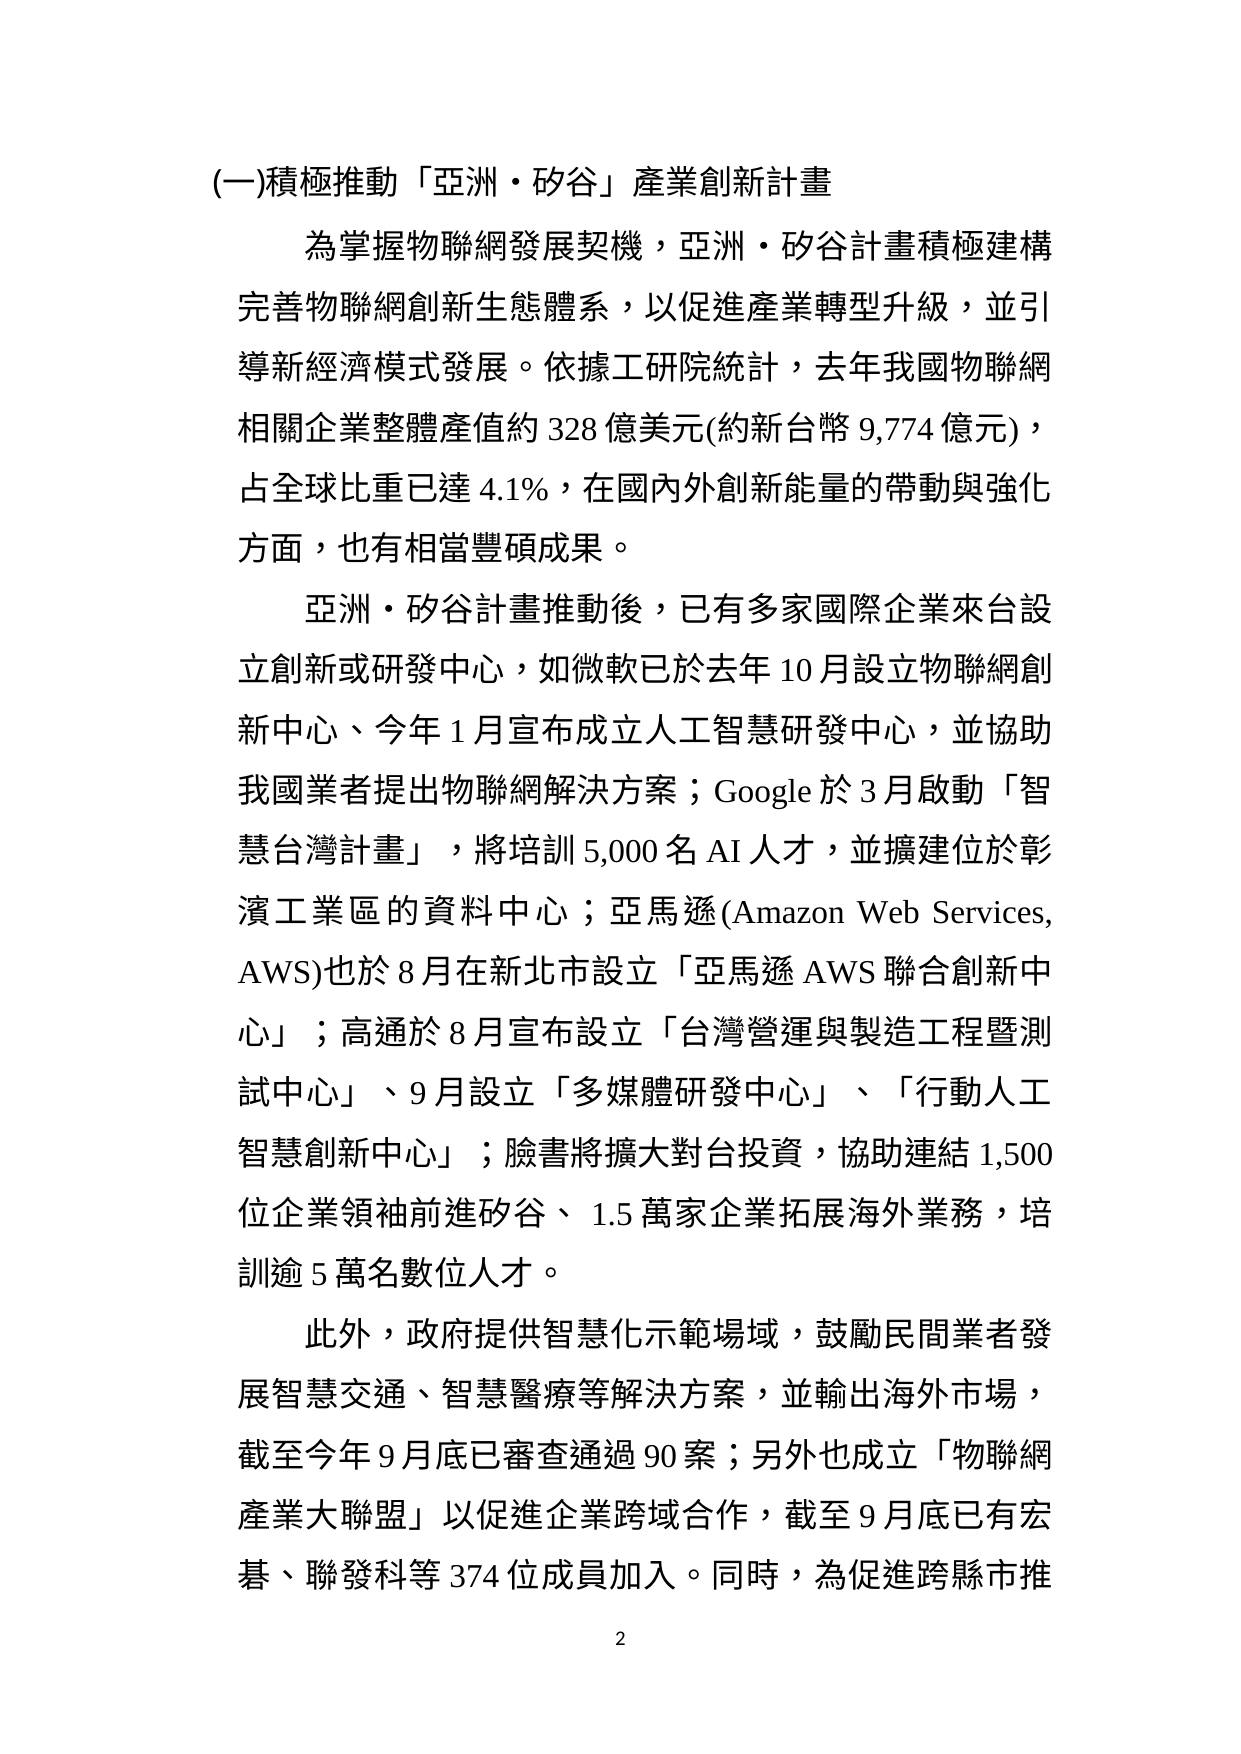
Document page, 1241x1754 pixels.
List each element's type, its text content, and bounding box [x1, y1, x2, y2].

list 亞洲‧矽谷計畫推動後，已有多家國際企業來台設立創新或研發中心，如微軟已於去年10月設立物聯網創新中心、今年1月宣布成立人工智慧研發中心，並協助我國業者提出物聯網解決方案；Google於3月啟動「智慧台灣計畫」，將培訓5,000名AI人才，並擴建位於彰濱工業區的資料中心；亞馬遜(Amazon Web Services, AWS)也於8月在新北市設立「亞馬遜AWS聯合創新中心」；高通於8月宣布設立「台灣營運與製造工程暨測試中心」、9月設立「多媒體研發中心」、「行動人工智慧創新中心」；臉書將擴大對台投資，協助連結1,500位企業領袖前進矽谷、 1.5萬家企業拓展海外業務，培訓逾5萬名數位人才。 [237, 573, 1053, 1298]
list 此外，政府提供智慧化示範場域，鼓勵民間業者發展智慧交通、智慧醫療等解決方案，並輸出海外市場，截至今年9月底已審查通過90案；另外也成立「物聯網產業大聯盟」以促進企業跨域合作，截至9月底已有宏碁、聯發科等374位成員加入。同時，為促進跨縣市推動經驗的交流與分享，以擴大智慧城鄉之推動效益，已辦理5場次智慧城鄉交流分享會，包括去年12月在高雄的六都經驗分享，以及今年2月在桃園的智慧交通經驗交流、6月在屏東的智慧農業、7月在台東的智慧觀光及9月在嘉義的行動支付。不僅如此，線上平台「亞洲‧矽谷學院」也與教育部及Google、思科等民間業者合作，提供物聯網、人工智慧、大數據等近190門課程，迄今年9月底已有5.8萬瀏覽人次，以持續培育產業所需之數位人才。 [237, 1298, 1053, 1600]
list 為掌握物聯網發展契機，亞洲‧矽谷計畫積極建構完善物聯網創新生態體系，以促進產業轉型升級，並引導新經濟模式發展。依據工研院統計，去年我國物聯網相關企業整體產值約328億美元(約新台幣9,774億元)，占全球比重已達4.1%，在國內外創新能量的帶動與強化方面，也有相當豐碩成果。 [237, 210, 1053, 573]
subtitle (一)積極推動「亞洲‧矽谷」產業創新計畫 [212, 150, 1053, 210]
